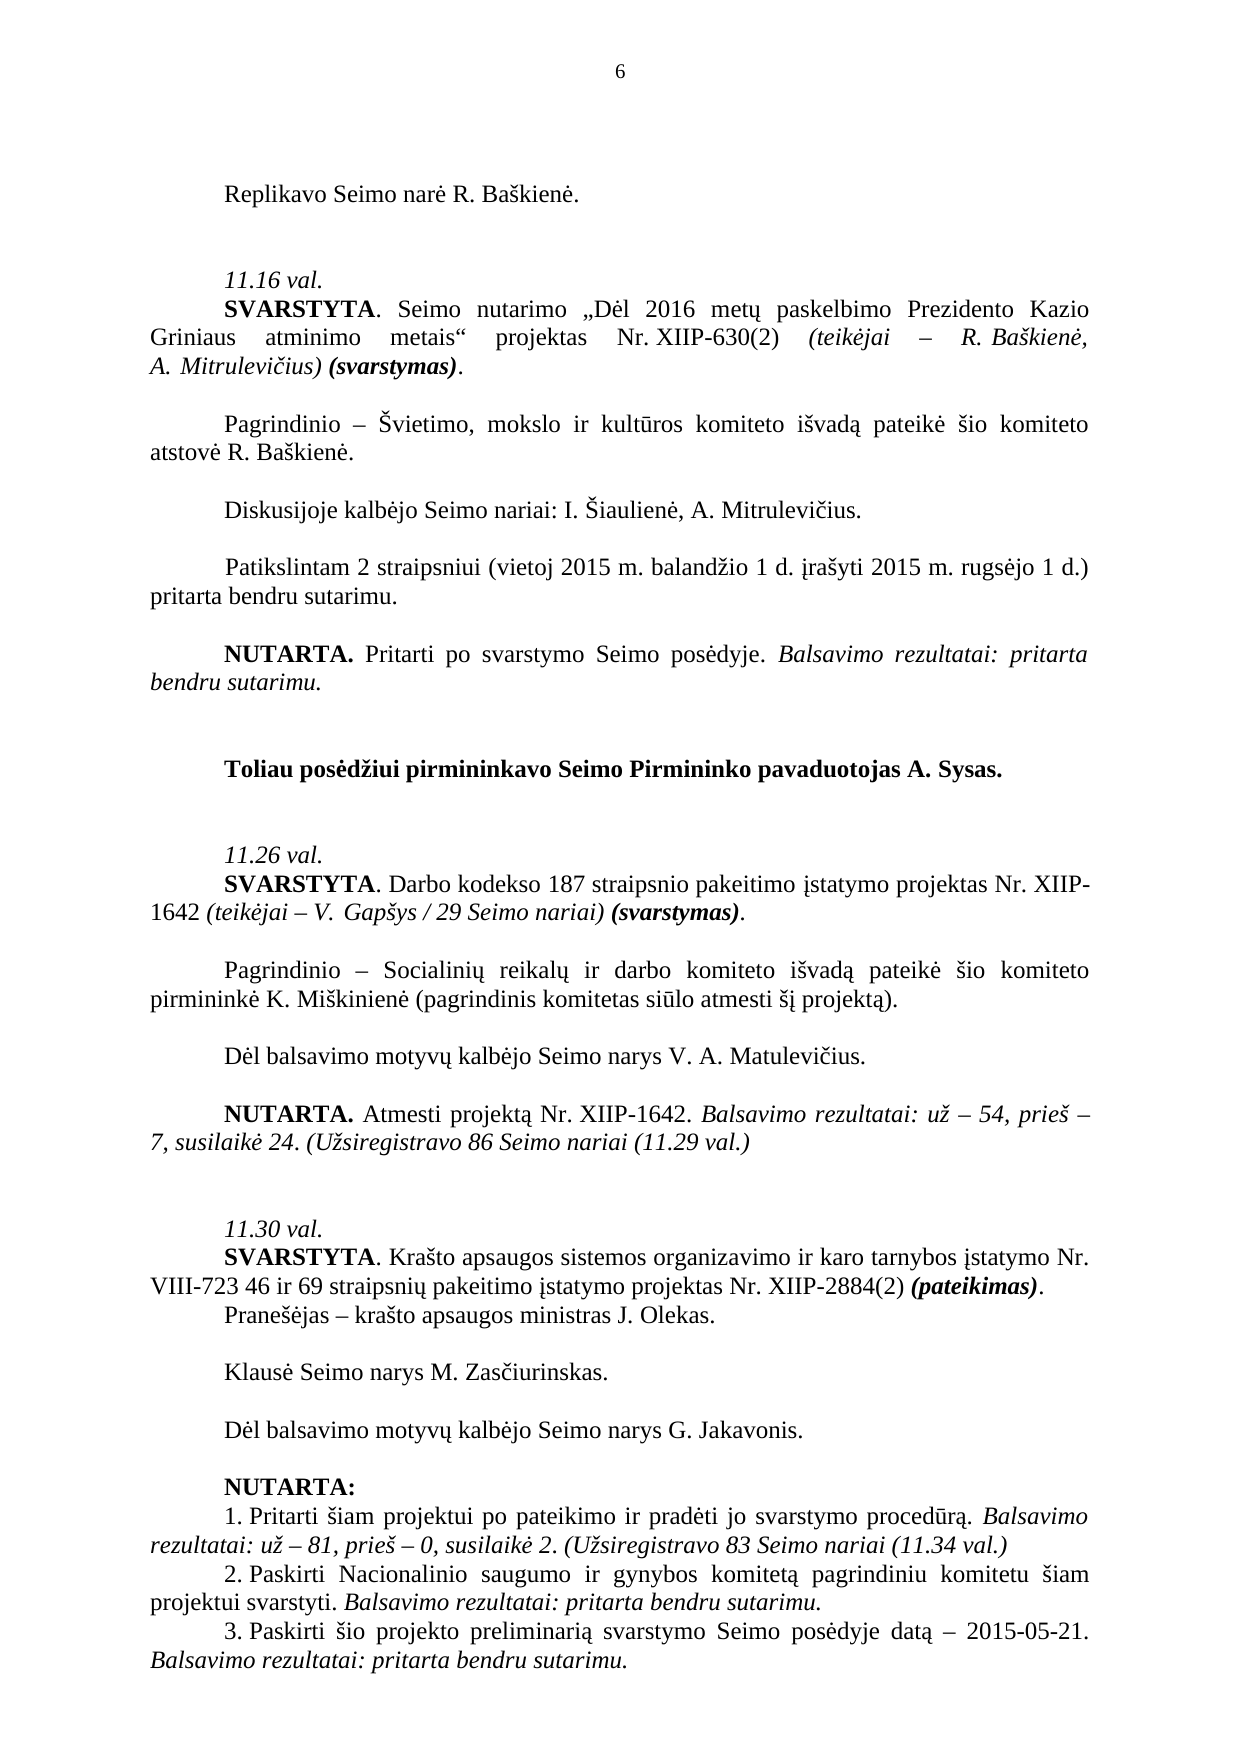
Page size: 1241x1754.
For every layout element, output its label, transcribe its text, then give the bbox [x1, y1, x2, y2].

text 2. Paskirti Nacionalinio saugumo ir gynybos komitetą pagrindiniu komitetu šiam projektui svarstyti. Balsavimo rezultatai: pritarta bendru sutarimu. [150, 1559, 1090, 1616]
text Pranešėjas – krašto apsaugos ministras J. Olekas. [150, 1300, 1090, 1329]
text Toliau posėdžiui pirmininkavo Seimo Pirmininko pavaduotojas A. Sysas. [150, 754, 1090, 782]
text SVARSTYTA. Krašto apsaugos sistemos organizavimo ir karo tarnybos įstatymo Nr. VIII-723 46 ir 69 straipsnių pakeitimo įstatymo projektas Nr. XIIP-2884(2) (pateikimas). [150, 1242, 1090, 1300]
text NUTARTA. Atmesti projektą Nr. XIIP-1642. Balsavimo rezultatai: už – 54, prieš – 7, susilaikė 24. (Užsiregistravo 86 Seimo nariai (11.29 val.) [150, 1099, 1090, 1156]
text Diskusijoje kalbėjo Seimo nariai: I. Šiaulienė, A. Mitrulevičius. [150, 495, 1090, 524]
text 11.16 val. [150, 265, 1090, 294]
text Dėl balsavimo motyvų kalbėjo Seimo narys V. A. Matulevičius. [150, 1041, 1090, 1070]
text SVARSTYTA. Seimo nutarimo „Dėl 2016 metų paskelbimo Prezidento Kazio Griniaus atminimo metais“ projektas Nr. XIIP-630(2) (teikėjai – R. Baškienė, A. Mitrulevičius) (svarstymas). [150, 294, 1090, 380]
text 11.30 val. [150, 1214, 1090, 1242]
text Pagrindinio – Švietimo, mokslo ir kultūros komiteto išvadą pateikė šio komiteto atstovė R. Baškienė. [150, 409, 1090, 466]
text Patikslintam 2 straipsniui (vietoj 2015 m. balandžio 1 d. įrašyti 2015 m. rugsėjo 1 d.) pritarta bendru sutarimu. [150, 552, 1090, 610]
text 1. Pritarti šiam projektui po pateikimo ir pradėti jo svarstymo procedūrą. Balsavimo rezultatai: už – 81, prieš – 0, susilaikė 2. (Užsiregistravo 83 Seimo nariai (11.34 val.) [150, 1501, 1090, 1559]
text Pagrindinio – Socialinių reikalų ir darbo komiteto išvadą pateikė šio komiteto pirmininkė K. Miškinienė (pagrindinis komitetas siūlo atmesti šį projektą). [150, 955, 1090, 1012]
text Replikavo Seimo narė R. Baškienė. [150, 179, 1090, 207]
text 11.26 val. [150, 840, 1090, 869]
text Dėl balsavimo motyvų kalbėjo Seimo narys G. Jakavonis. [150, 1415, 1090, 1444]
text NUTARTA: [150, 1472, 1090, 1501]
text 3. Paskirti šio projekto preliminarią svarstymo Seimo posėdyje datą – 2015-05-21. Balsavimo rezultatai: pritarta bendru sutarimu. [150, 1616, 1090, 1674]
text Klausė Seimo narys M. Zasčiurinskas. [150, 1357, 1090, 1386]
text NUTARTA. Pritarti po svarstymo Seimo posėdyje. Balsavimo rezultatai: pritarta bendru sutarimu. [150, 639, 1090, 696]
text SVARSTYTA. Darbo kodekso 187 straipsnio pakeitimo įstatymo projektas Nr. XIIP-1642 (teikėjai – V. Gapšys / 29 Seimo nariai) (svarstymas). [150, 869, 1090, 926]
